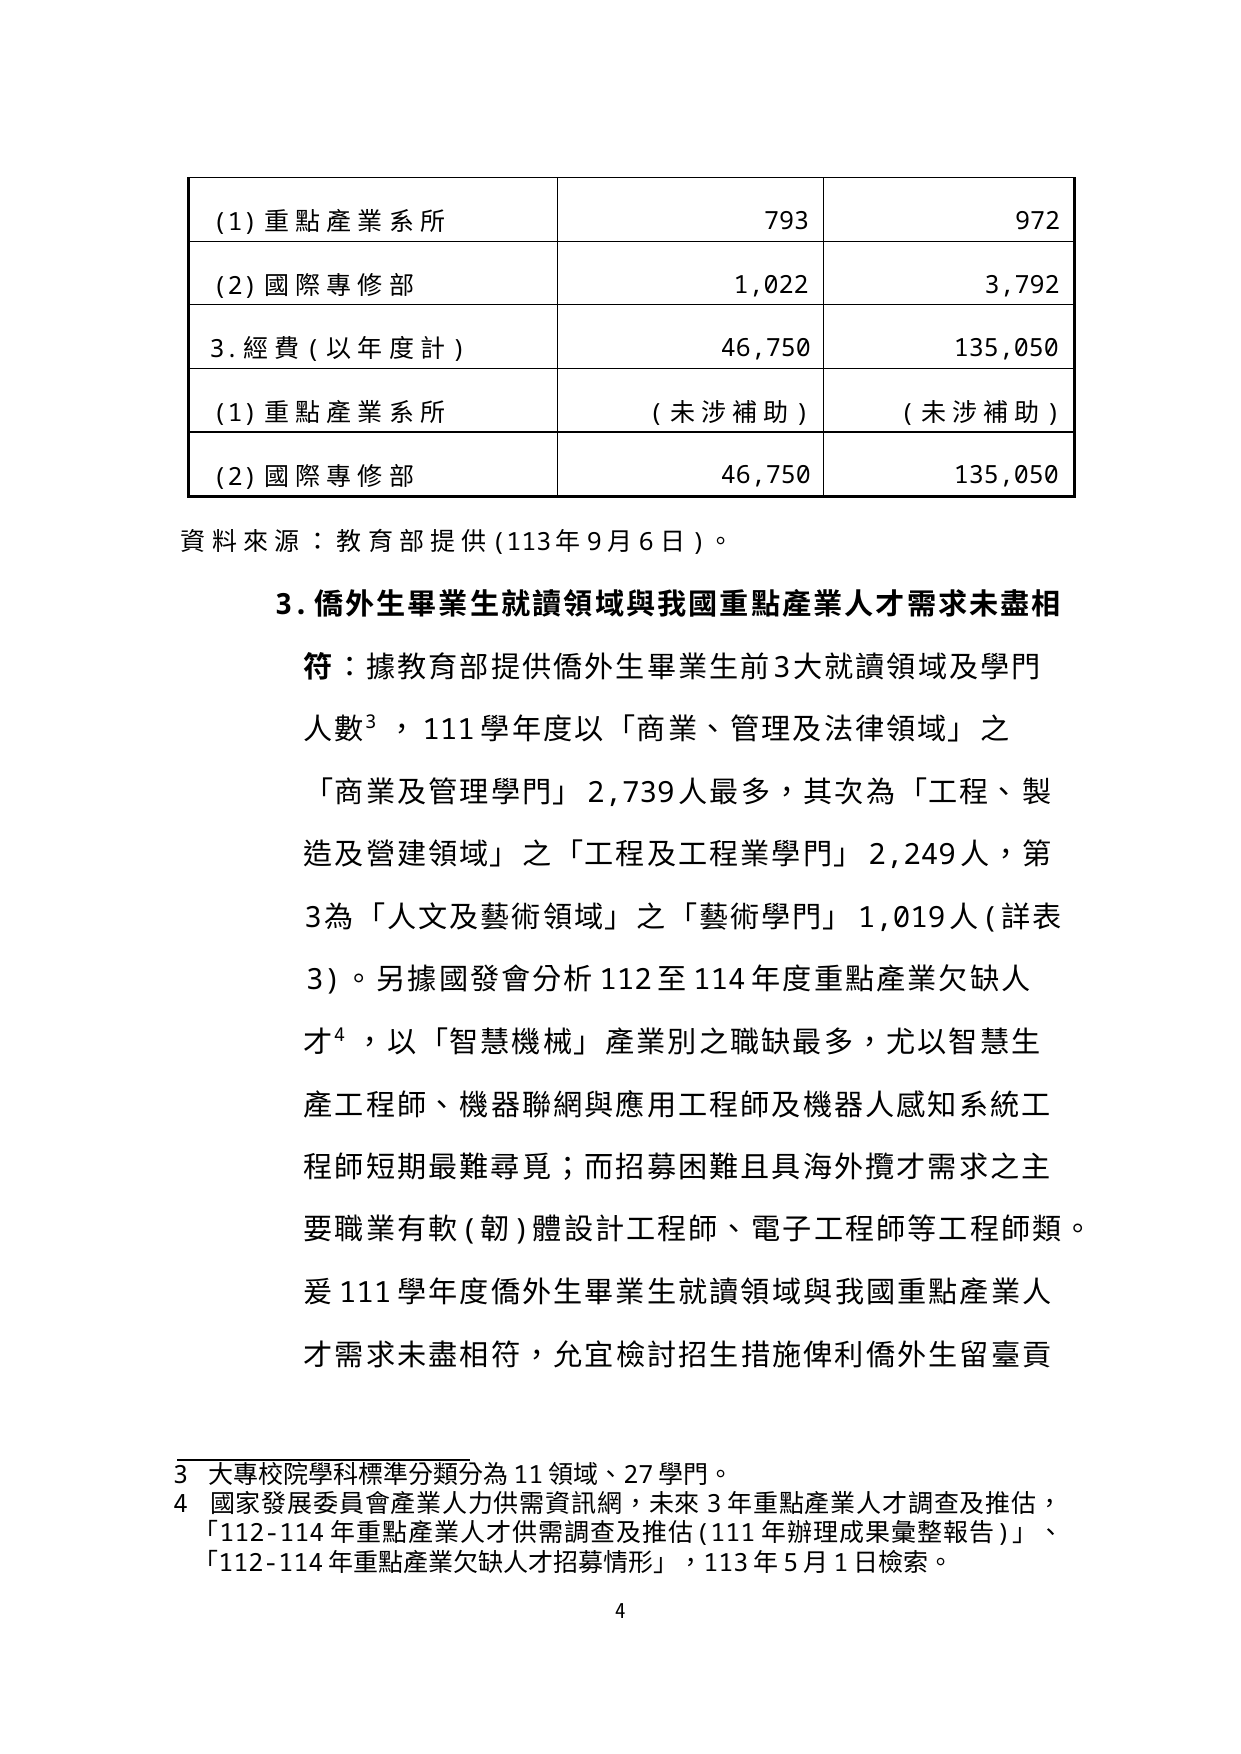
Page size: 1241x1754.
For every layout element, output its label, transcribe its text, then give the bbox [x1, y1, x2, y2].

text 大專校院學科標準分類分為11領域、27學門。 [173, 1460, 1063, 1489]
table_cell (未涉補助) [824, 369, 1073, 431]
table_cell 972 [824, 178, 1073, 241]
table_cell 793 [558, 178, 823, 241]
table_cell 46,750 [558, 433, 823, 495]
table_cell 3.經費(以年度計) [190, 305, 557, 368]
text 3.僑外生畢業生就讀領域與我國重點產業人才需求未盡相符：據教育部提供僑外生畢業生前3大就讀領域及學門人數，111學年度以「商業、管理及法律領域」之「商業及管理學門」2,739人最多，其次為「工程、製造及營建領域」之「工程及工程業學門」2,249人，第3為「人文及藝術領域」之「藝術學門」1,019人(詳表3)。另據國發會分析112至114年度重點產業欠缺人才，以「智慧機械」產業別之職缺最多，尤以智慧生產工程師、機器聯網與應用工程師及機器人感知系統工程師短期最難尋覓；而招募困難且具海外攬才需求之主要職業有軟(韌)體設計工程師、電子工程師等工程師類。爰111學年度僑外生畢業生就讀領域與我國重點產業人才需求未盡相符，允宜檢討招生措施俾利僑外生留臺貢獻所長。 [266, 561, 1063, 1373]
table_cell 135,050 [824, 433, 1073, 495]
table_cell 3,792 [824, 242, 1073, 304]
table_cell 46,750 [558, 305, 823, 368]
table_cell (2)國際專修部 [190, 433, 557, 495]
table_cell (未涉補助) [558, 369, 823, 431]
table_cell (1)重點產業系所 [190, 369, 557, 431]
text 國家發展委員會產業人力供需資訊網，未來3年重點產業人才調查及推估，「112-114年重點產業人才供需調查及推估(111年辦理成果彙整報告)」、「112-114年重點產業欠缺人才招募情形」，113年5月1日檢索。 [173, 1489, 1063, 1577]
text 資料來源：教育部提供(113年9月6日)。 [177, 498, 1063, 561]
table_cell (1)重點產業系所 [190, 178, 557, 241]
table_cell 135,050 [824, 305, 1073, 368]
table_cell (2)國際專修部 [190, 242, 557, 304]
table_cell 1,022 [558, 242, 823, 304]
